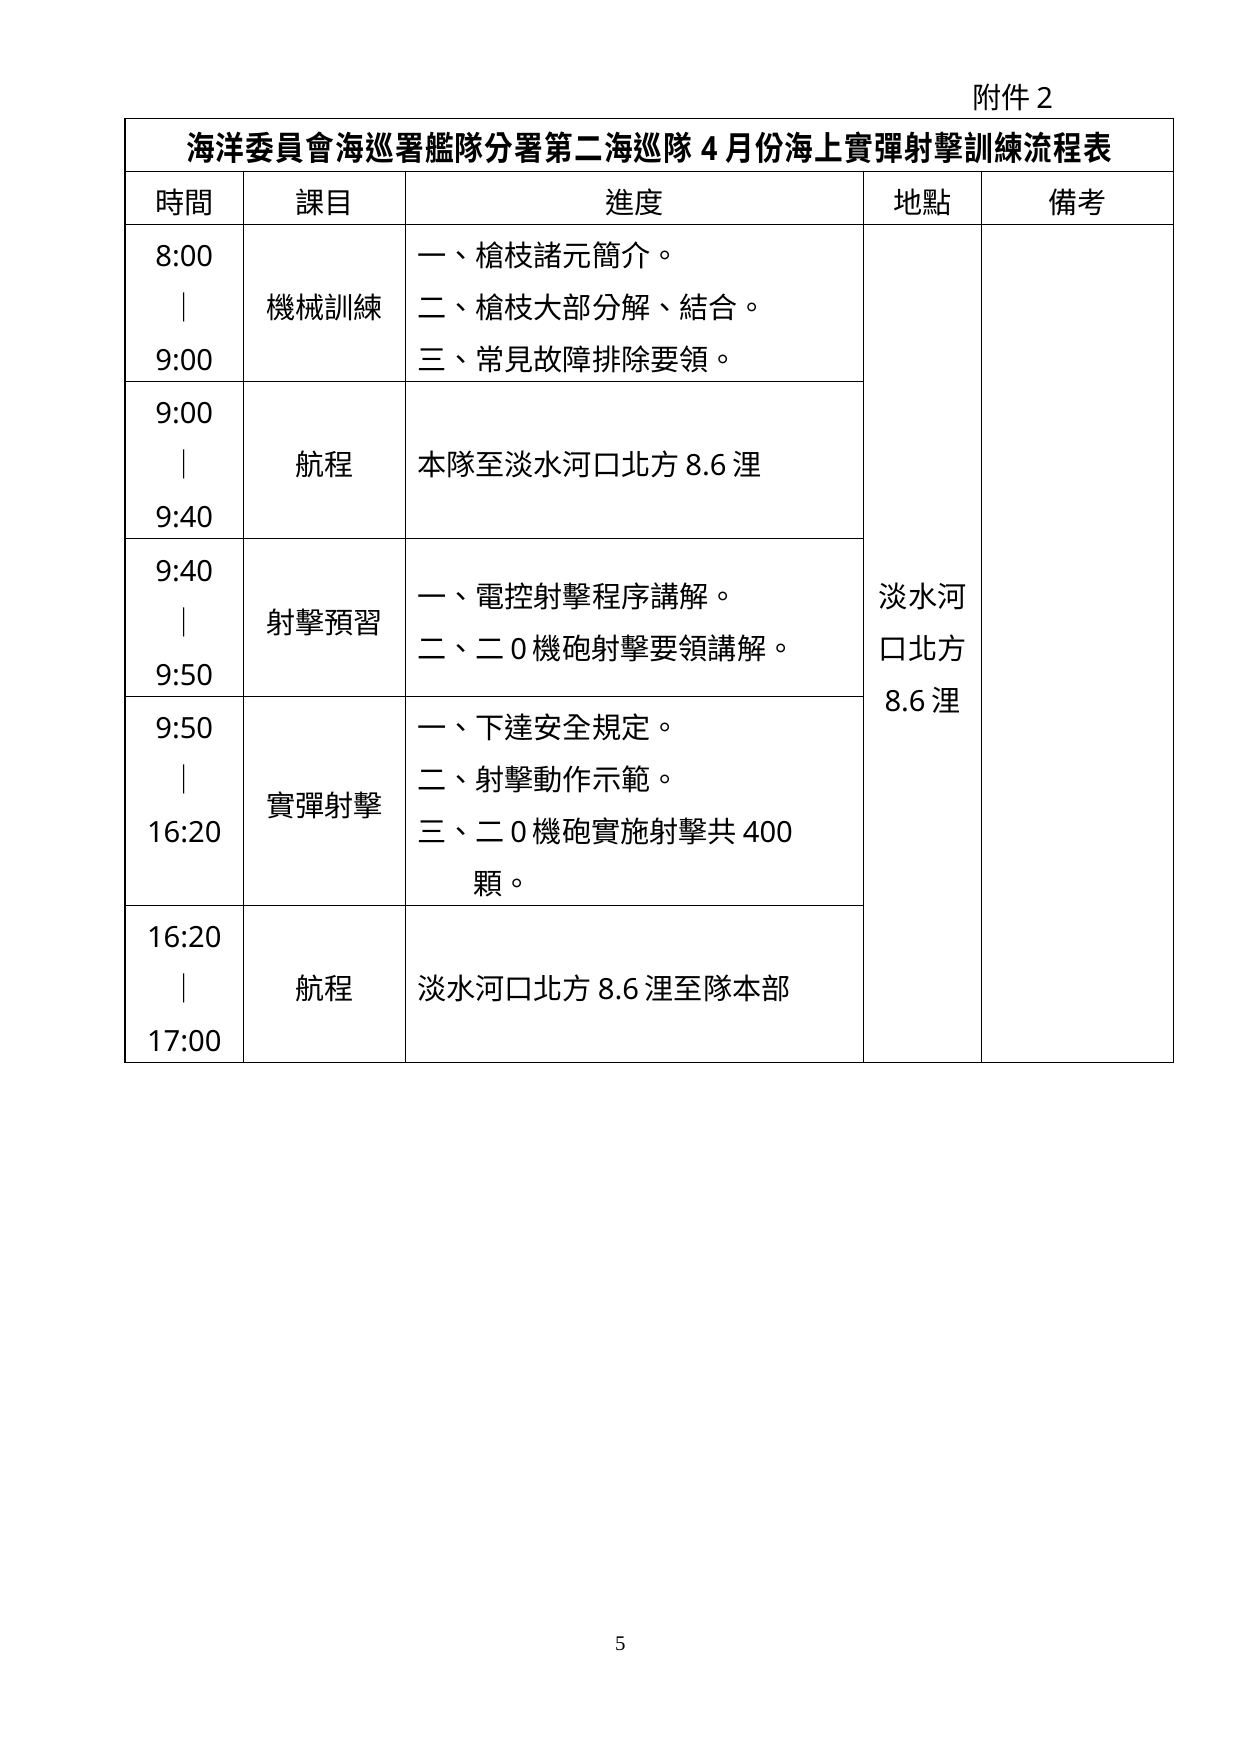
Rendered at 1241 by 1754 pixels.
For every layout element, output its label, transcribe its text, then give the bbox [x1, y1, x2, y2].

table_cell 淡水河口北方8.6浬 [864, 225, 981, 1062]
table_cell 9:40 ｜ 9:50 [126, 539, 243, 696]
table_cell 實彈射擊 [244, 697, 405, 905]
table_cell 一、下達安全規定。 二、射擊動作示範。 三、二0機砲實施射擊共400顆。 [406, 697, 863, 905]
table_cell 進度 [406, 172, 863, 224]
table_cell 9:00 ｜ 9:40 [126, 382, 243, 538]
table_cell 航程 [244, 382, 405, 538]
table_cell 淡水河口北方8.6浬至隊本部 [406, 906, 863, 1062]
table_cell 航程 [244, 906, 405, 1062]
table_cell [982, 225, 1173, 1062]
table_cell 8:00 ｜ 9:00 [126, 225, 243, 381]
table_cell 備考 [982, 172, 1173, 224]
table_cell 地點 [864, 172, 981, 224]
table_cell 16:20 ｜ 17:00 [126, 906, 243, 1062]
table_cell 一、電控射擊程序講解。 二、二0機砲射擊要領講解。 [406, 539, 863, 696]
table_cell 射擊預習 [244, 539, 405, 696]
table_cell 本隊至淡水河口北方8.6浬 [406, 382, 863, 538]
table_cell 時間 [126, 172, 243, 224]
table_cell 課目 [244, 172, 405, 224]
table_header 海洋委員會海巡署艦隊分署第二海巡隊4月份海上實彈射擊訓練流程表 [126, 119, 1173, 171]
text 附件2 [187, 75, 1053, 117]
table_cell 9:50 ｜ 16:20 [126, 697, 243, 905]
table_cell 一、槍枝諸元簡介。 二、槍枝大部分解、結合。 三、常見故障排除要領。 [406, 225, 863, 381]
table_cell 機械訓練 [244, 225, 405, 381]
